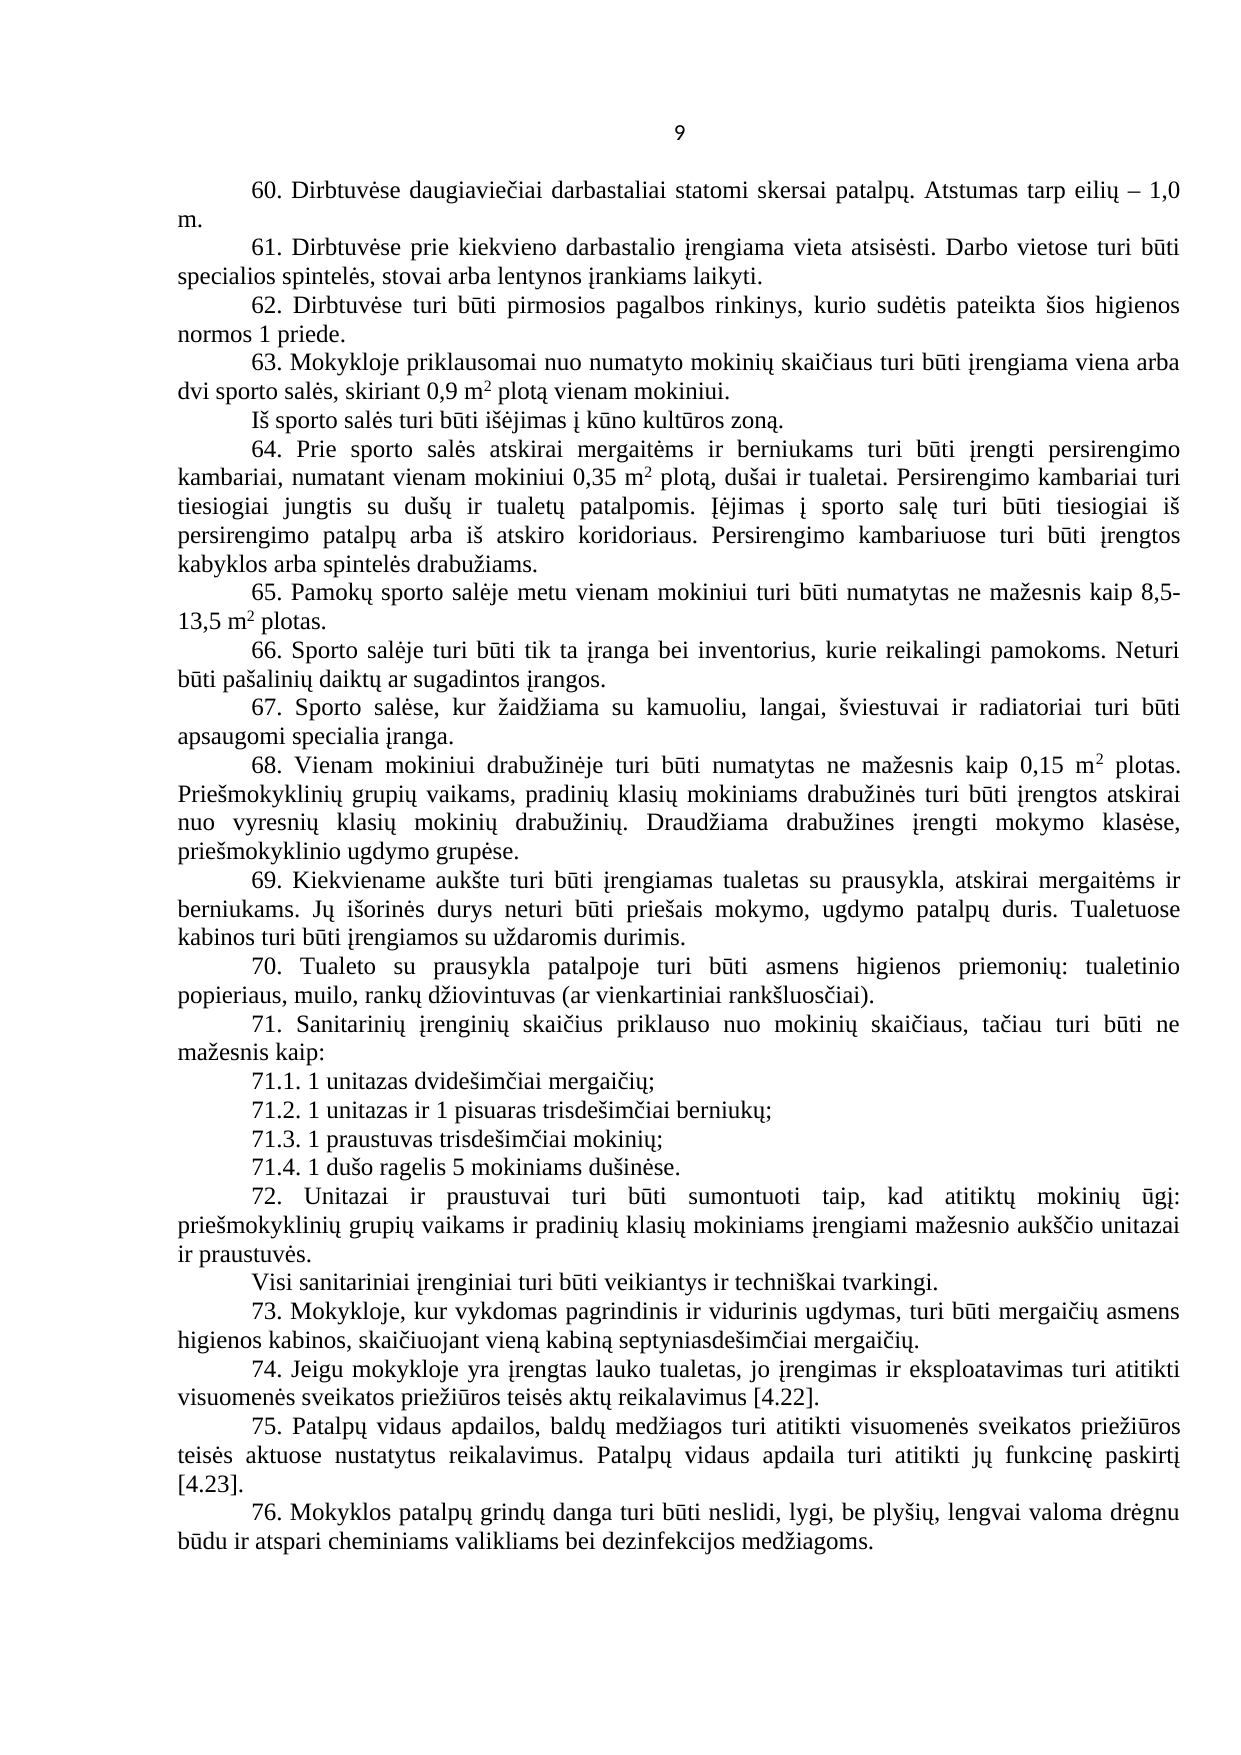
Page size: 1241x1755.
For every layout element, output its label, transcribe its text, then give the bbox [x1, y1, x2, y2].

text Visi sanitariniai įrenginiai turi būti veikiantys ir techniškai tvarkingi. [177, 1267, 1181, 1296]
text 71.2. 1 unitazas ir 1 pisuaras trisdešimčiai berniukų; [177, 1095, 1181, 1124]
text 71. Sanitarinių įrenginių skaičius priklauso nuo mokinių skaičiaus, tačiau turi būti ne mažesnis kaip: [177, 1009, 1181, 1066]
text 64. Prie sporto salės atskirai mergaitėms ir berniukams turi būti įrengti persirengimo kambariai, numatant vienam mokiniui 0,35 m2 plotą, dušai ir tualetai. Persirengimo kambariai turi tiesiogiai jungtis su dušų ir tualetų patalpomis. Įėjimas į sporto salę turi būti tiesiogiai iš persirengimo patalpų arba iš atskiro koridoriaus. Persirengimo kambariuose turi būti įrengtos kabyklos arba spintelės drabužiams. [177, 434, 1181, 577]
text 75. Patalpų vidaus apdailos, baldų medžiagos turi atitikti visuomenės sveikatos priežiūros teisės aktuose nustatytus reikalavimus. Patalpų vidaus apdaila turi atitikti jų funkcinę paskirtį [4.23]. [177, 1411, 1181, 1497]
text 68. Vienam mokiniui drabužinėje turi būti numatytas ne mažesnis kaip 0,15 m2 plotas. Priešmokyklinių grupių vaikams, pradinių klasių mokiniams drabužinės turi būti įrengtos atskirai nuo vyresnių klasių mokinių drabužinių. Draudžiama drabužines įrengti mokymo klasėse, priešmokyklinio ugdymo grupėse. [177, 750, 1181, 865]
text 70. Tualeto su prausykla patalpoje turi būti asmens higienos priemonių: tualetinio popieriaus, muilo, rankų džiovintuvas (ar vienkartiniai rankšluosčiai). [177, 951, 1181, 1009]
text Iš sporto salės turi būti išėjimas į kūno kultūros zoną. [177, 405, 1181, 434]
text 61. Dirbtuvėse prie kiekvieno darbastalio įrengiama vieta atsisėsti. Darbo vietose turi būti specialios spintelės, stovai arba lentynos įrankiams laikyti. [177, 232, 1181, 290]
text 69. Kiekviename aukšte turi būti įrengiamas tualetas su prausykla, atskirai mergaitėms ir berniukams. Jų išorinės durys neturi būti priešais mokymo, ugdymo patalpų duris. Tualetuose kabinos turi būti įrengiamos su uždaromis durimis. [177, 865, 1181, 951]
text 63. Mokykloje priklausomai nuo numatyto mokinių skaičiaus turi būti įrengiama viena arba dvi sporto salės, skiriant 0,9 m2 plotą vienam mokiniui. [177, 347, 1181, 405]
text 62. Dirbtuvėse turi būti pirmosios pagalbos rinkinys, kurio sudėtis pateikta šios higienos normos 1 priede. [177, 290, 1181, 347]
text 71.1. 1 unitazas dvidešimčiai mergaičių; [177, 1066, 1181, 1095]
text 73. Mokykloje, kur vykdomas pagrindinis ir vidurinis ugdymas, turi būti mergaičių asmens higienos kabinos, skaičiuojant vieną kabiną septyniasdešimčiai mergaičių. [177, 1296, 1181, 1354]
text 71.4. 1 dušo ragelis 5 mokiniams dušinėse. [177, 1152, 1181, 1181]
text 60. Dirbtuvėse daugiaviečiai darbastaliai statomi skersai patalpų. Atstumas tarp eilių – 1,0 m. [177, 175, 1181, 232]
text 74. Jeigu mokykloje yra įrengtas lauko tualetas, jo įrengimas ir eksploatavimas turi atitikti visuomenės sveikatos priežiūros teisės aktų reikalavimus [4.22]. [177, 1354, 1181, 1411]
text 71.3. 1 praustuvas trisdešimčiai mokinių; [177, 1124, 1181, 1152]
text 76. Mokyklos patalpų grindų danga turi būti neslidi, lygi, be plyšių, lengvai valoma drėgnu būdu ir atspari cheminiams valikliams bei dezinfekcijos medžiagoms. [177, 1497, 1181, 1555]
text 66. Sporto salėje turi būti tik ta įranga bei inventorius, kurie reikalingi pamokoms. Neturi būti pašalinių daiktų ar sugadintos įrangos. [177, 635, 1181, 692]
text 72. Unitazai ir praustuvai turi būti sumontuoti taip, kad atitiktų mokinių ūgį: priešmokyklinių grupių vaikams ir pradinių klasių mokiniams įrengiami mažesnio aukščio unitazai ir praustuvės. [177, 1181, 1181, 1267]
text 67. Sporto salėse, kur žaidžiama su kamuoliu, langai, šviestuvai ir radiatoriai turi būti apsaugomi specialia įranga. [177, 692, 1181, 750]
text 65. Pamokų sporto salėje metu vienam mokiniui turi būti numatytas ne mažesnis kaip 8,5-13,5 m2 plotas. [177, 577, 1181, 635]
